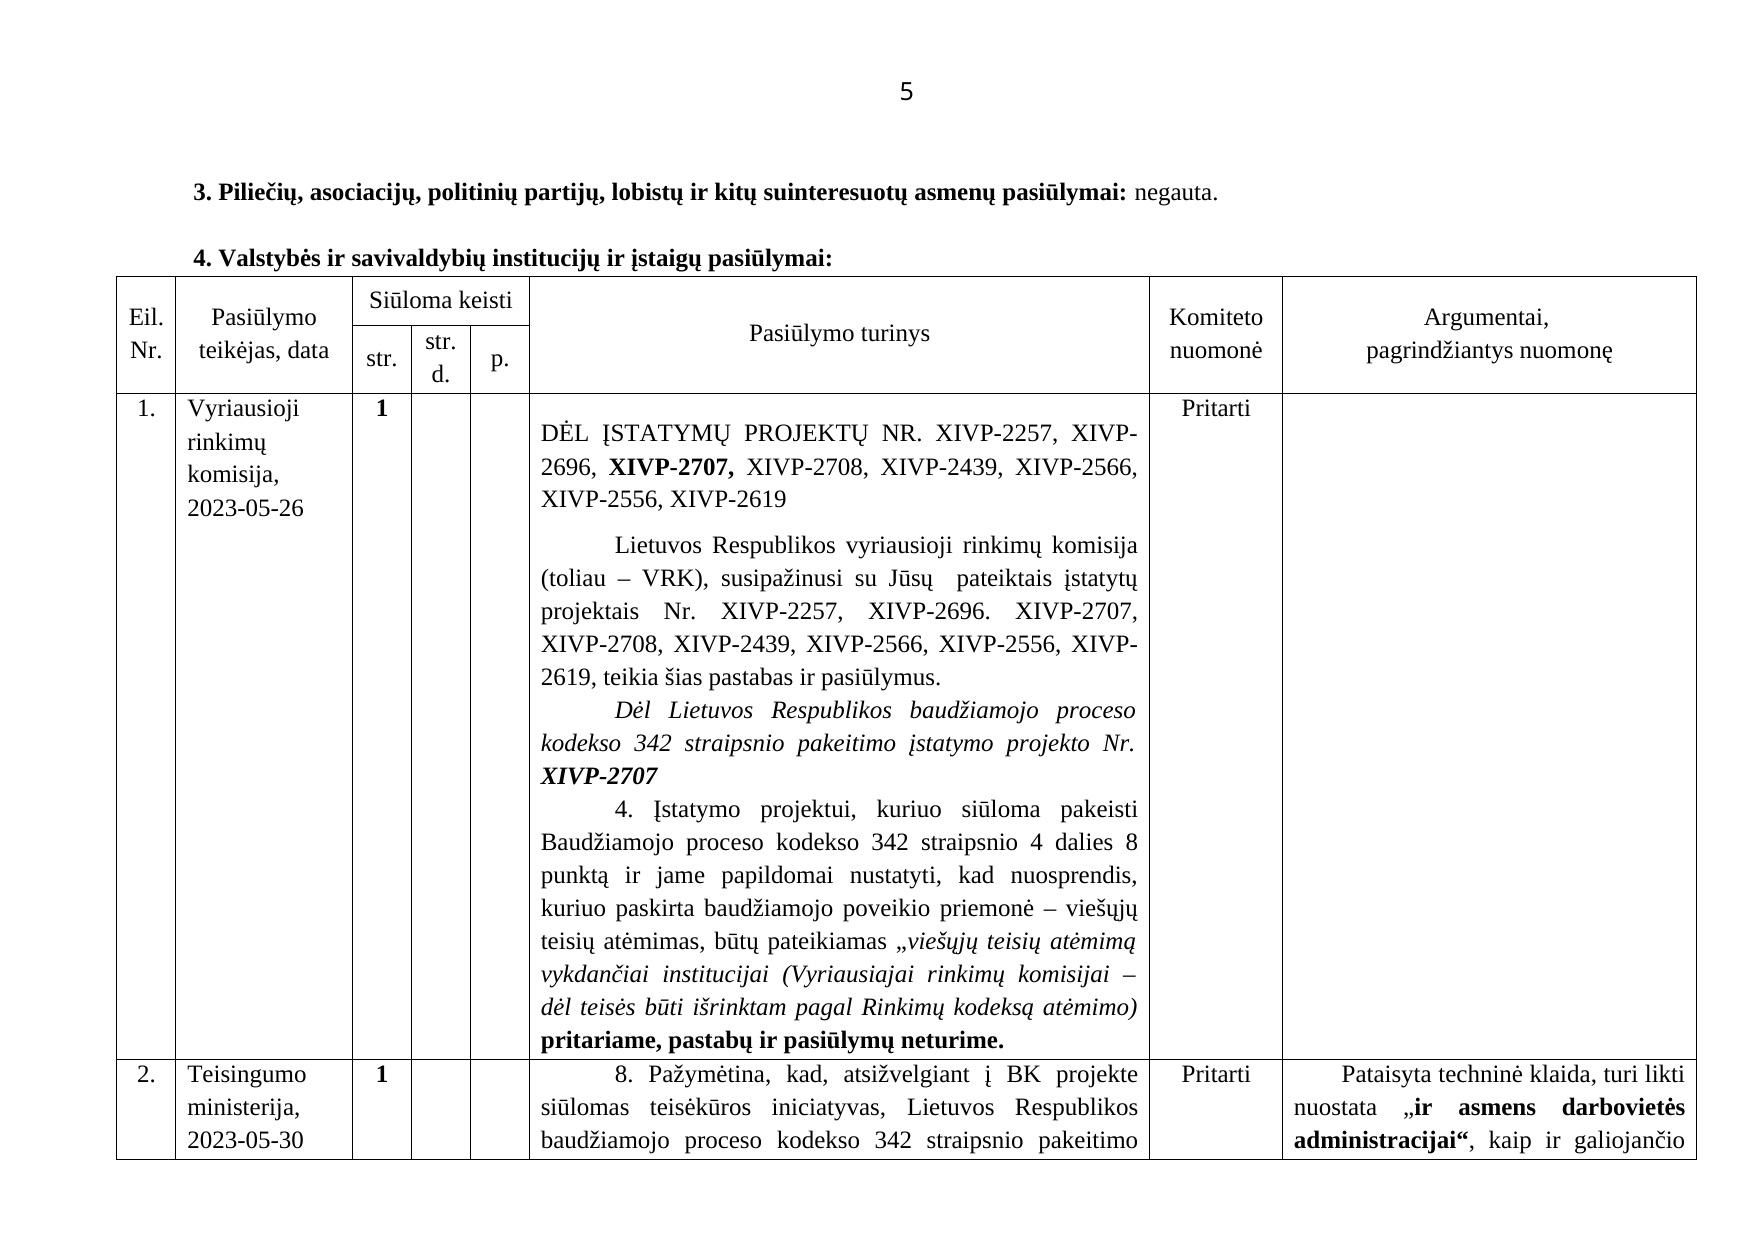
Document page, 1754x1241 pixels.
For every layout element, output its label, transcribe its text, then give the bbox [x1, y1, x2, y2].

table_header Siūloma keisti [353, 277, 529, 325]
table_cell 8. Pažymėtina, kad, atsižvelgiant į BK projekte siūlomas teisėkūros iniciatyvas, Lietuvos Respublikos baudžiamojo proceso kodekso 342 straipsnio pakeitimo [530, 1060, 1149, 1158]
table_cell 2. [117, 1060, 175, 1158]
table_cell Teisingumo ministerija, 2023-05-30 [176, 1060, 352, 1158]
table_cell Vyriausioji rinkimų komisija, 2023-05-26 [176, 394, 352, 1058]
table_header Pasiūlymo teikėjas, data [176, 277, 352, 392]
table_cell p. [471, 326, 529, 392]
table_cell 1. [117, 394, 175, 1058]
subtitle 3. Piliečių, asociacijų, politinių partijų, lobistų ir kitų suinteresuotų asmenų pasiūlymai: negauta. [118, 177, 1695, 206]
table_cell [471, 394, 529, 1058]
table_cell str. d. [412, 326, 470, 392]
table_header Komiteto nuomonė [1150, 277, 1282, 392]
table_header Eil. Nr. [117, 277, 175, 392]
table_cell [471, 1060, 529, 1158]
table_cell Pataisyta techninė klaida, turi likti nuostata „ir asmens darbovietės administracijai“, kaip ir galiojančio [1283, 1060, 1696, 1158]
table_cell [412, 394, 470, 1058]
subtitle 4. Valstybės ir savivaldybių institucijų ir įstaigų pasiūlymai: [118, 243, 1695, 272]
table_cell Pritarti [1150, 1060, 1282, 1158]
table_cell [1283, 394, 1696, 1058]
table_header Argumentai, pagrindžiantys nuomonę [1283, 277, 1696, 392]
table_cell str. [353, 326, 411, 392]
table_header Pasiūlymo turinys [530, 277, 1149, 392]
table_cell 1 [353, 1060, 411, 1158]
table_cell [412, 1060, 470, 1158]
table_cell Pritarti [1150, 394, 1282, 1058]
table_cell DĖL ĮSTATYMŲ PROJEKTŲ NR. XIVP-2257, XIVP-2696, XIVP-2707, XIVP-2708, XIVP-2439, XIVP-2566, XIVP-2556, XIVP-2619 Lietuvos Respublikos vyriausioji rinkimų komisija (toliau – VRK), susipažinusi su Jūsų pateiktais įstatytų projektais Nr. XIVP-2257, XIVP-2696. XIVP-2707, XIVP-2708, XIVP-2439, XIVP-2566, XIVP-2556, XIVP-2619, teikia šias pastabas ir pasiūlymus. Dėl Lietuvos Respublikos baudžiamojo proceso kodekso 342 straipsnio pakeitimo įstatymo projekto Nr. XIVP-2707 4. Įstatymo projektui, kuriuo siūloma pakeisti Baudžiamojo proceso kodekso 342 straipsnio 4 dalies 8 punktą ir jame papildomai nustatyti, kad nuosprendis, kuriuo paskirta baudžiamojo poveikio priemonė – viešųjų teisių atėmimas, būtų pateikiamas „viešųjų teisių atėmimą vykdančiai institucijai (Vyriausiajai rinkimų komisijai – dėl teisės būti išrinktam pagal Rinkimų kodeksą atėmimo) pritariame, pastabų ir pasiūlymų neturime. [530, 394, 1149, 1058]
table_cell 1 [353, 394, 411, 1058]
